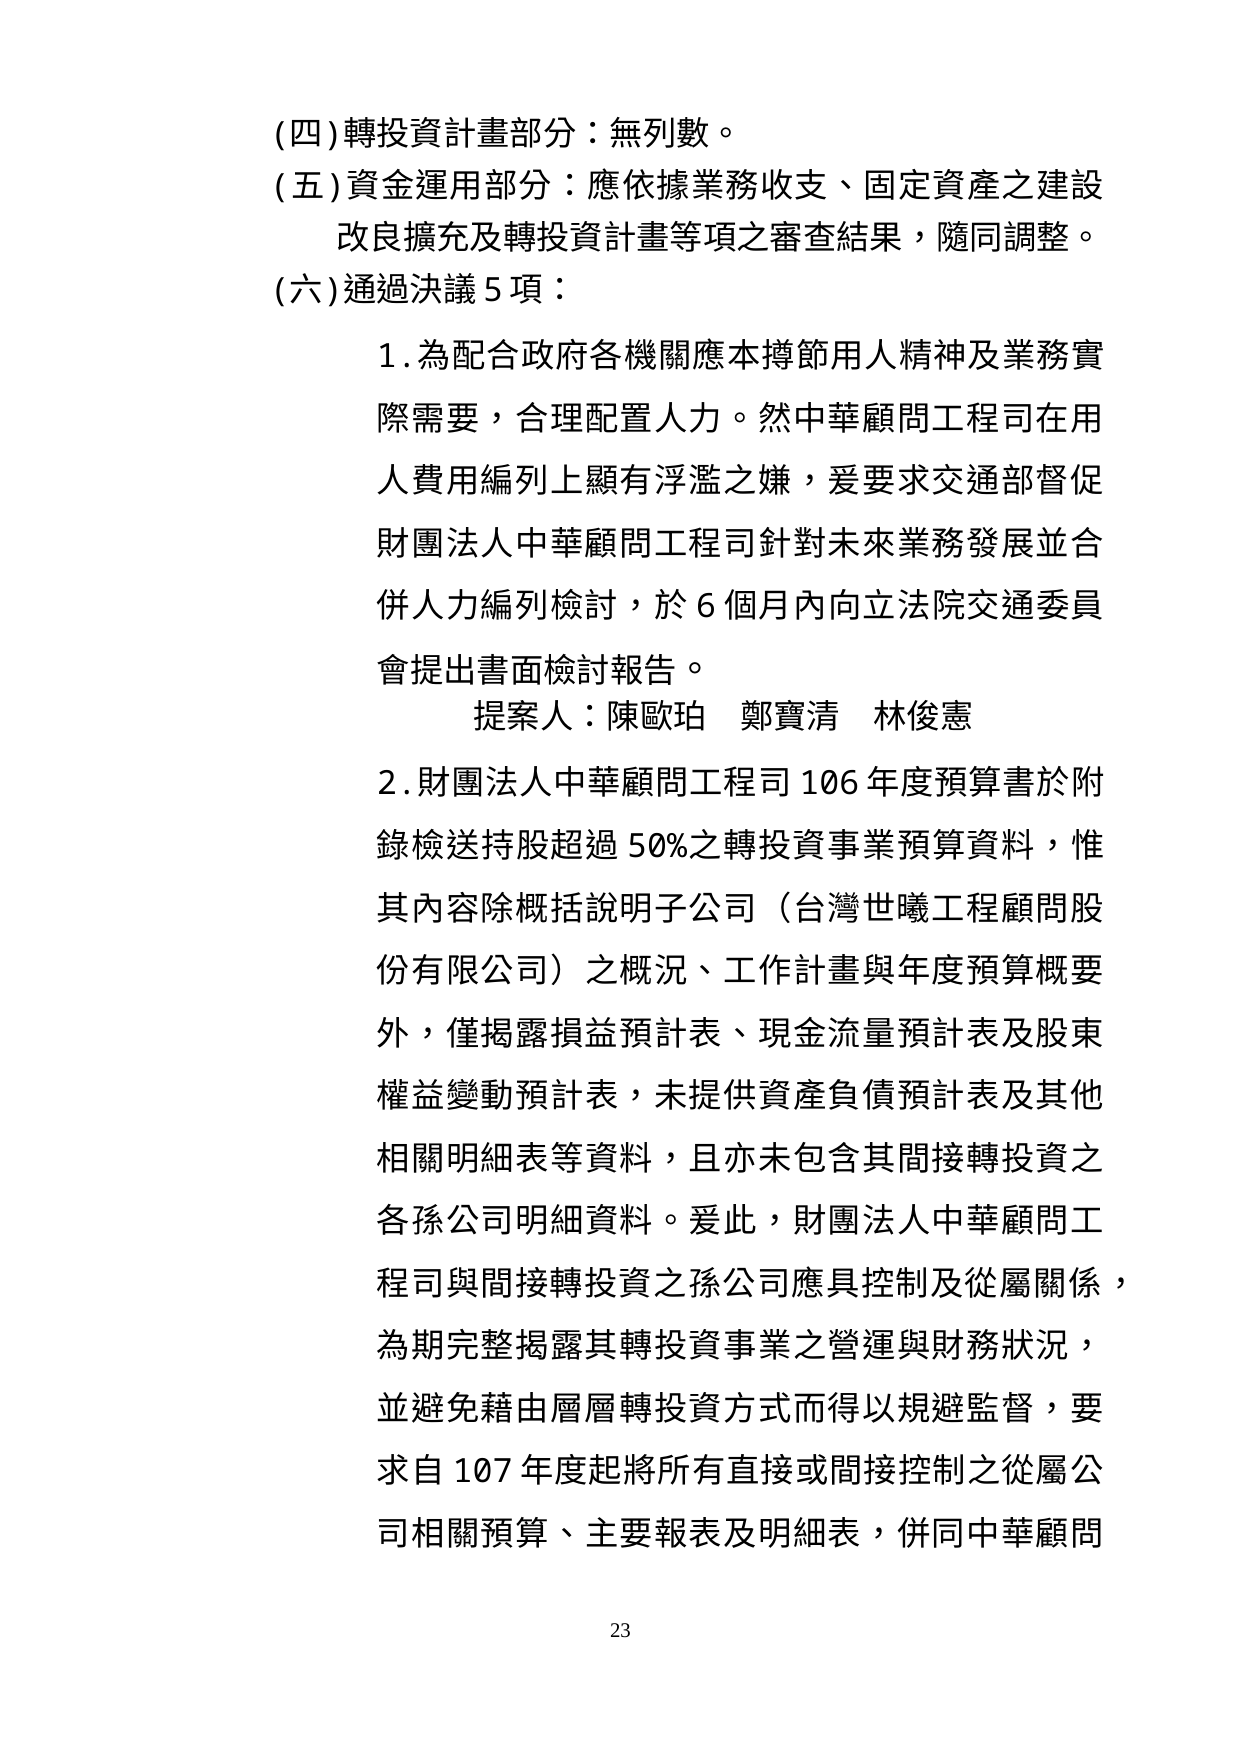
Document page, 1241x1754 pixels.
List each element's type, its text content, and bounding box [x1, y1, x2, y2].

text (四)轉投資計畫部分：無列數。 [269, 103, 1104, 155]
text 1.為配合政府各機關應本撙節用人精神及業務實際需要，合理配置人力。然中華顧問工程司在用人費用編列上顯有浮濫之嫌，爰要求交通部督促財團法人中華顧問工程司針對未來業務發展並合併人力編列檢討，於6個月內向立法院交通委員會提出書面檢討報告。 [377, 312, 1104, 687]
text (六)通過決議5項： [269, 259, 1104, 312]
text 2.財團法人中華顧問工程司106年度預算書於附錄檢送持股超過50%之轉投資事業預算資料，惟其內容除概括說明子公司（台灣世曦工程顧問股份有限公司）之概況、工作計畫與年度預算概要外，僅揭露損益預計表、現金流量預計表及股東權益變動預計表，未提供資產負債預計表及其他相關明細表等資料，且亦未包含其間接轉投資之各孫公司明細資料。爰此，財團法人中華顧問工程司與間接轉投資之孫公司應具控制及從屬關係，為期完整揭露其轉投資事業之營運與財務狀況，並避免藉由層層轉投資方式而得以規避監督，要求自107年度起將所有直接或間接控制之從屬公司相關預算、主要報表及明細表，併同中華顧問工程司預算書附上。 [377, 739, 1104, 1551]
text 提案人：陳歐珀 鄭寶清 林俊憲 [473, 687, 1117, 739]
text (五)資金運用部分：應依據業務收支、固定資產之建設改良擴充及轉投資計畫等項之審查結果，隨同調整。 [269, 155, 1104, 259]
